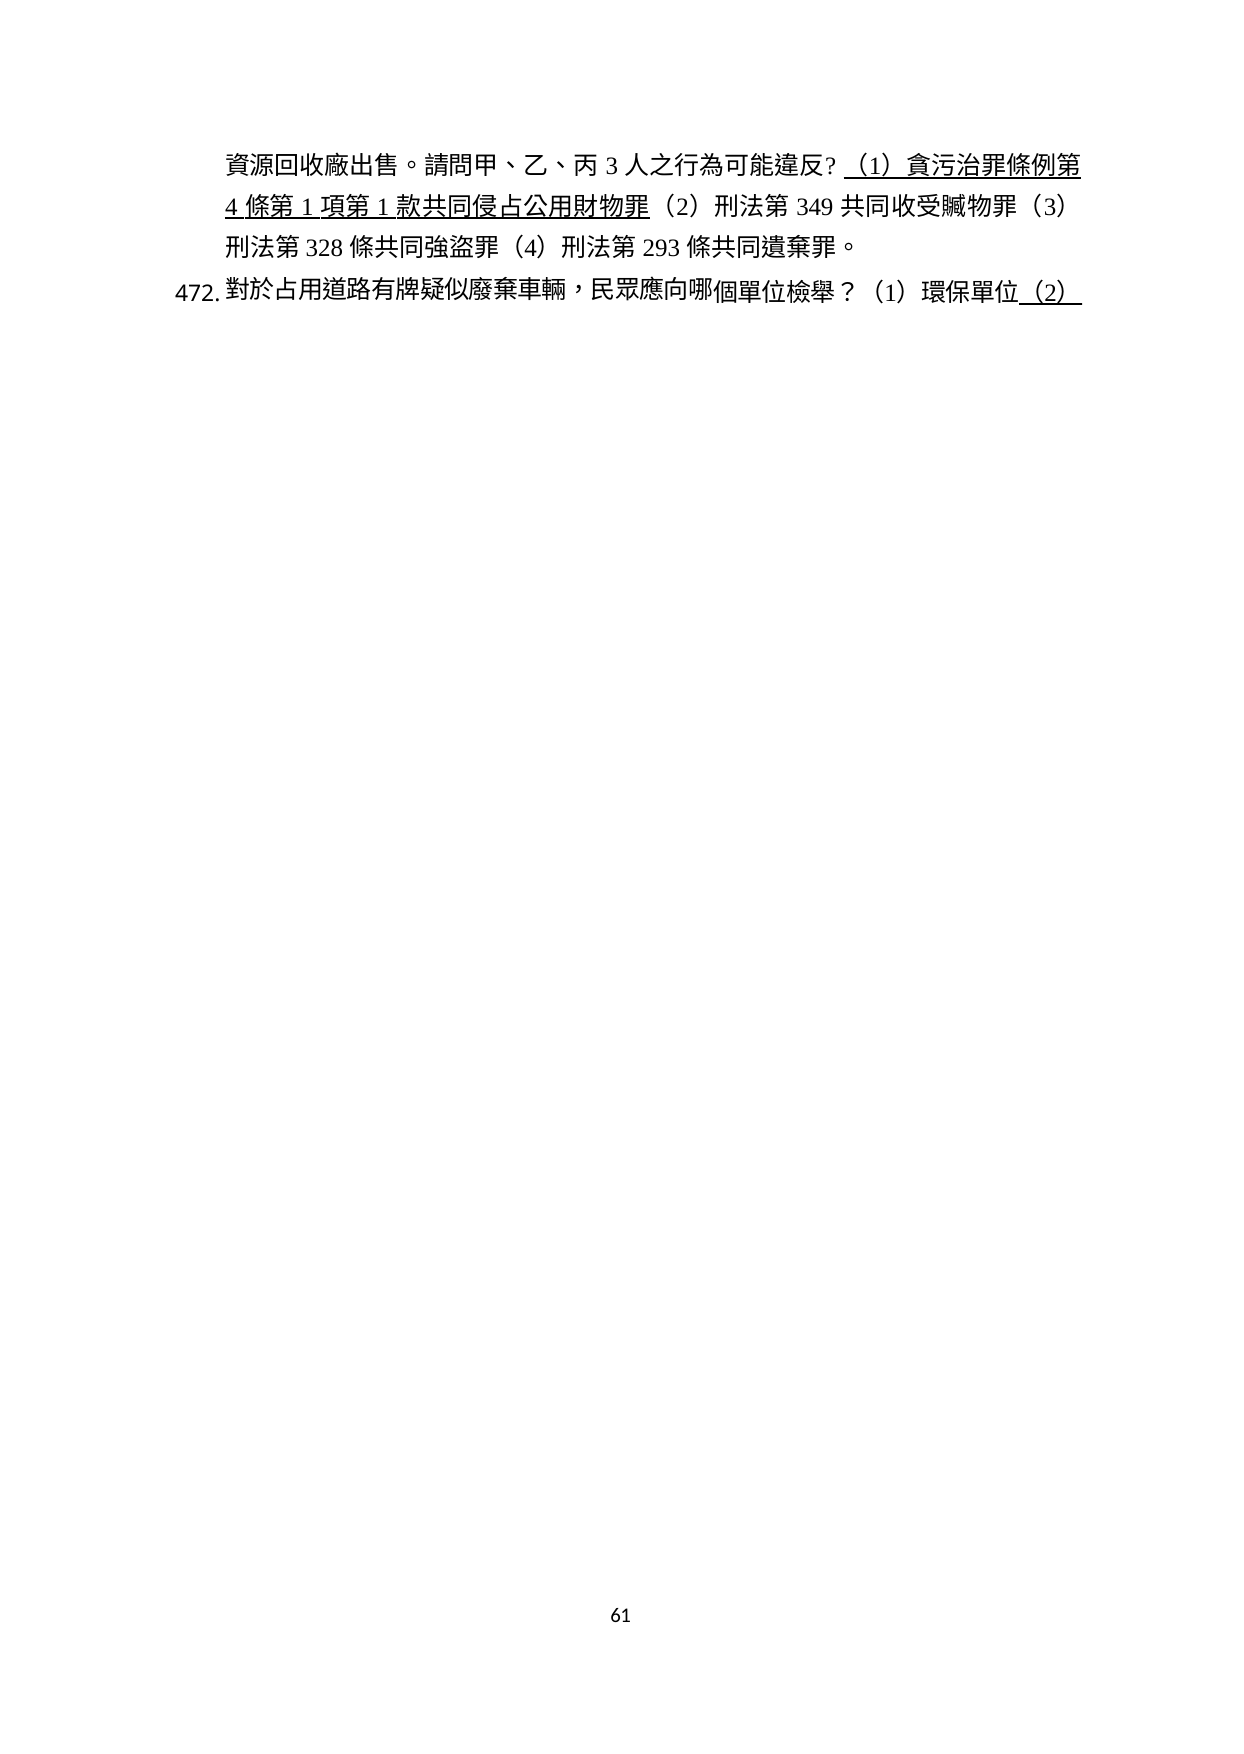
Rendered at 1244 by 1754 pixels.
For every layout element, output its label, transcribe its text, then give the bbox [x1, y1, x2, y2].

list 對於占用道路有牌疑似廢棄車輛，民眾應向哪個單位檢舉？（1）環保單位（2） [175, 269, 1119, 308]
list 資源回收廠出售。請問甲、乙、丙 3 人之行為可能違反? （1）貪污治罪條例第 4 條第 1 項第 1 款共同侵占公用財物罪（2）刑法第 349 共同收受贓物罪（3）刑法第 328 條共同強盜罪（4）刑法第 293 條共同遺棄罪。 [175, 146, 1082, 264]
